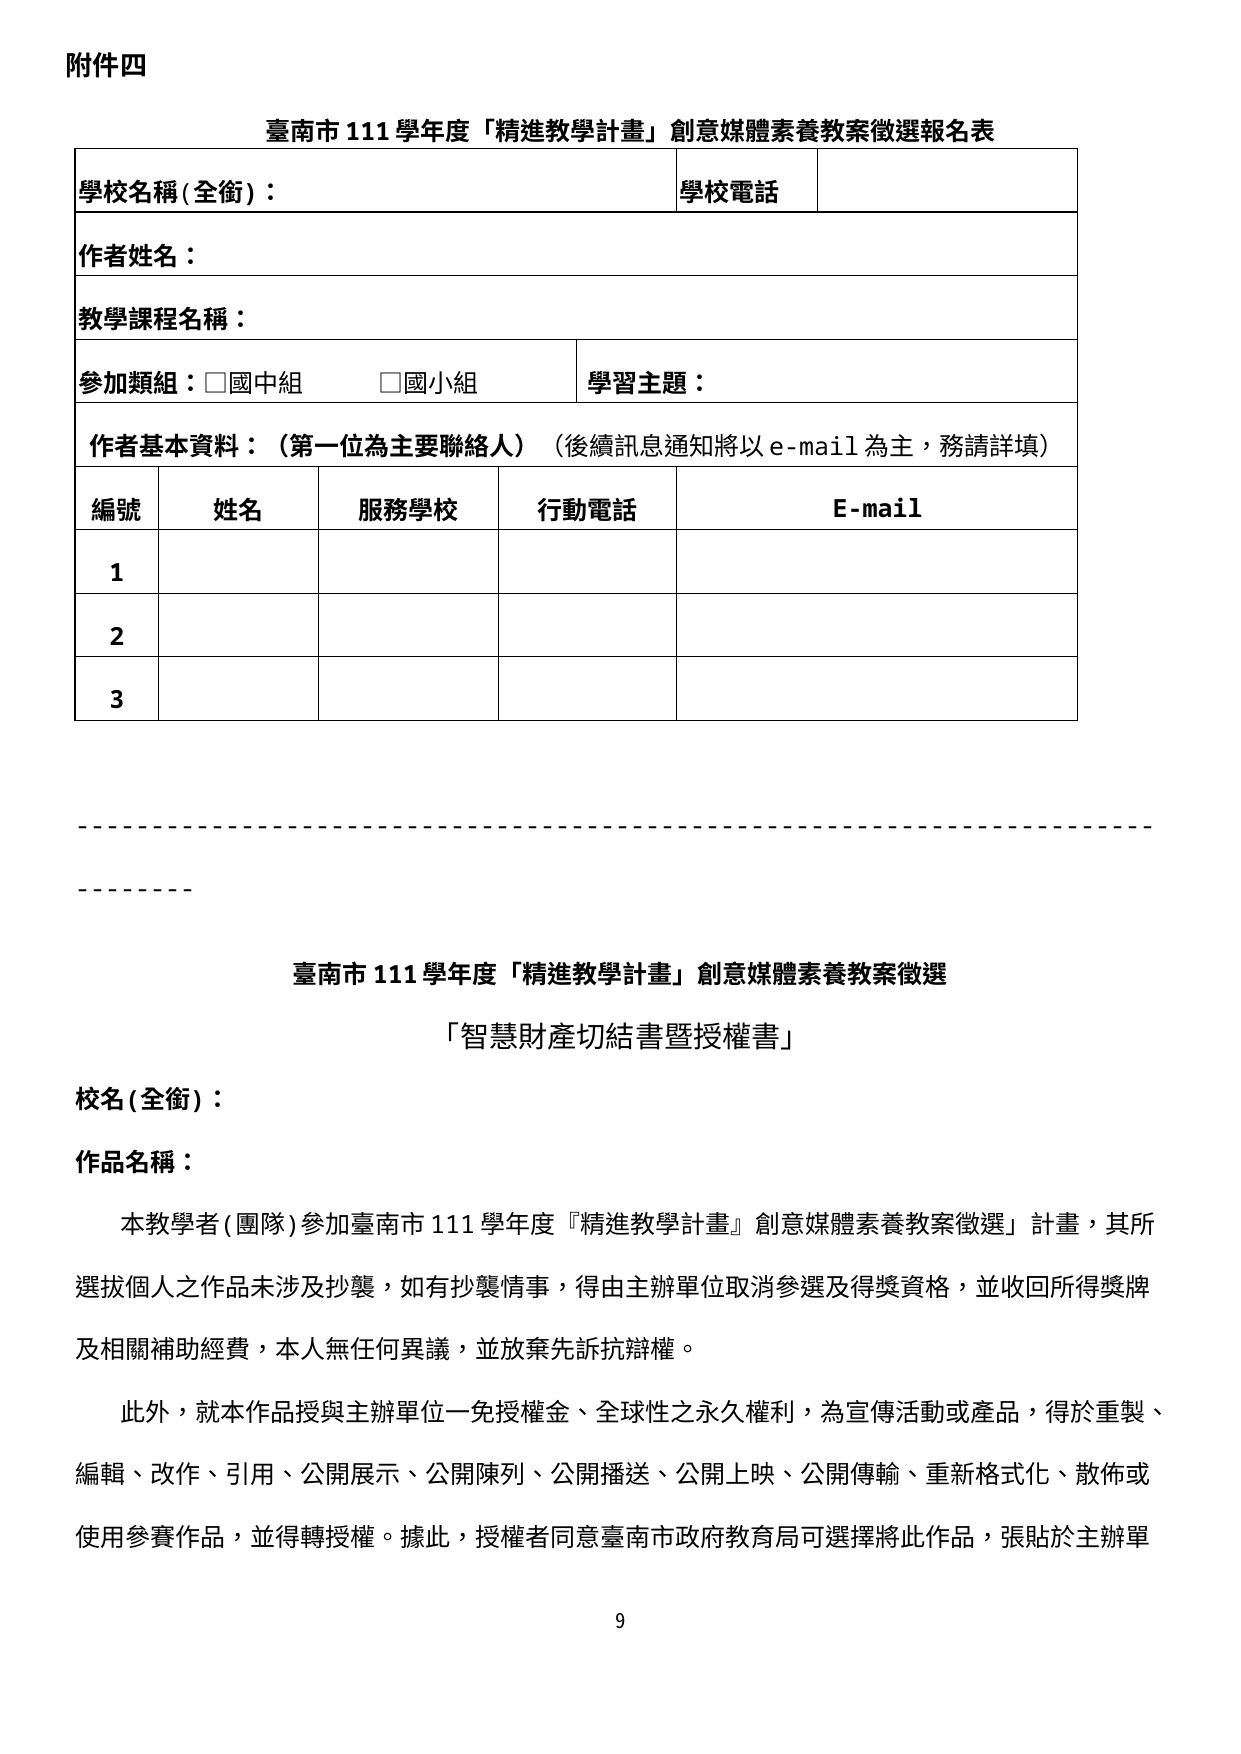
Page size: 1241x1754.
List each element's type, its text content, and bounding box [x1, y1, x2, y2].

table_cell 姓名 [159, 467, 318, 529]
text 作品名稱： [75, 1118, 1165, 1181]
table_cell 學習主題： [577, 340, 1077, 402]
text -------------------------------------------------------------------------------- [75, 783, 1165, 908]
text 「智慧財產切結書暨授權書」 [75, 993, 1165, 1056]
table_cell [499, 657, 676, 720]
table_cell [677, 657, 1077, 720]
text 此外，就本作品授與主辦單位一免授權金、全球性之永久權利，為宣傳活動或產品，得於重製、編輯、改作、引用、公開展示、公開陳列、公開播送、公開上映、公開傳輸、重新格式化、散佈或使用參賽作品，並得轉授權。據此，授權者同意臺南市政府教育局可選擇將此作品，張貼於主辦單位的網站供人點覽或於各媒體或公開場所公開播送、公開上映、公開傳輸或散布。 [75, 1368, 1165, 1556]
table_cell 作者基本資料：（第一位為主要聯絡人）（後續訊息通知將以e-mail為主，務請詳填） [76, 403, 1077, 466]
table_header 學校名稱(全銜)： [76, 149, 676, 211]
table_cell 2 [76, 594, 158, 656]
table_cell 服務學校 [319, 467, 498, 529]
table_cell 教學課程名稱： [76, 276, 1077, 338]
table_cell [159, 594, 318, 656]
text 本教學者(團隊)參加臺南市111學年度『精進教學計畫』創意媒體素養教案徵選」計畫，其所選拔個人之作品未涉及抄襲，如有抄襲情事，得由主辦單位取消參選及得獎資格，並收回所得獎牌及相關補助經費，本人無任何異議，並放棄先訴抗辯權。 [75, 1181, 1165, 1368]
table_cell [159, 530, 318, 593]
table_cell [677, 594, 1077, 656]
table_cell [159, 657, 318, 720]
table_cell 1 [76, 530, 158, 593]
table_cell E-mail [677, 467, 1077, 529]
table_header 學校電話 [677, 149, 817, 211]
text 臺南市111學年度「精進教學計畫」創意媒體素養教案徵選 [75, 931, 1165, 993]
text 校名(全銜)： [75, 1056, 1165, 1118]
text 臺南市111學年度「精進教學計畫」創意媒體素養教案徵選報名表 [75, 85, 1165, 148]
table_cell [319, 657, 498, 720]
table_header [818, 149, 1077, 211]
table_cell [319, 530, 498, 593]
table_cell [319, 594, 498, 656]
table_cell [499, 594, 676, 656]
table_cell 行動電話 [499, 467, 676, 529]
table_cell 3 [76, 657, 158, 720]
table_cell 編號 [76, 467, 158, 529]
table_cell 參加類組：□國中組 □國小組 [76, 340, 576, 402]
table_cell [499, 530, 676, 593]
table_cell 作者姓名： [76, 213, 1077, 275]
table_cell [677, 530, 1077, 593]
